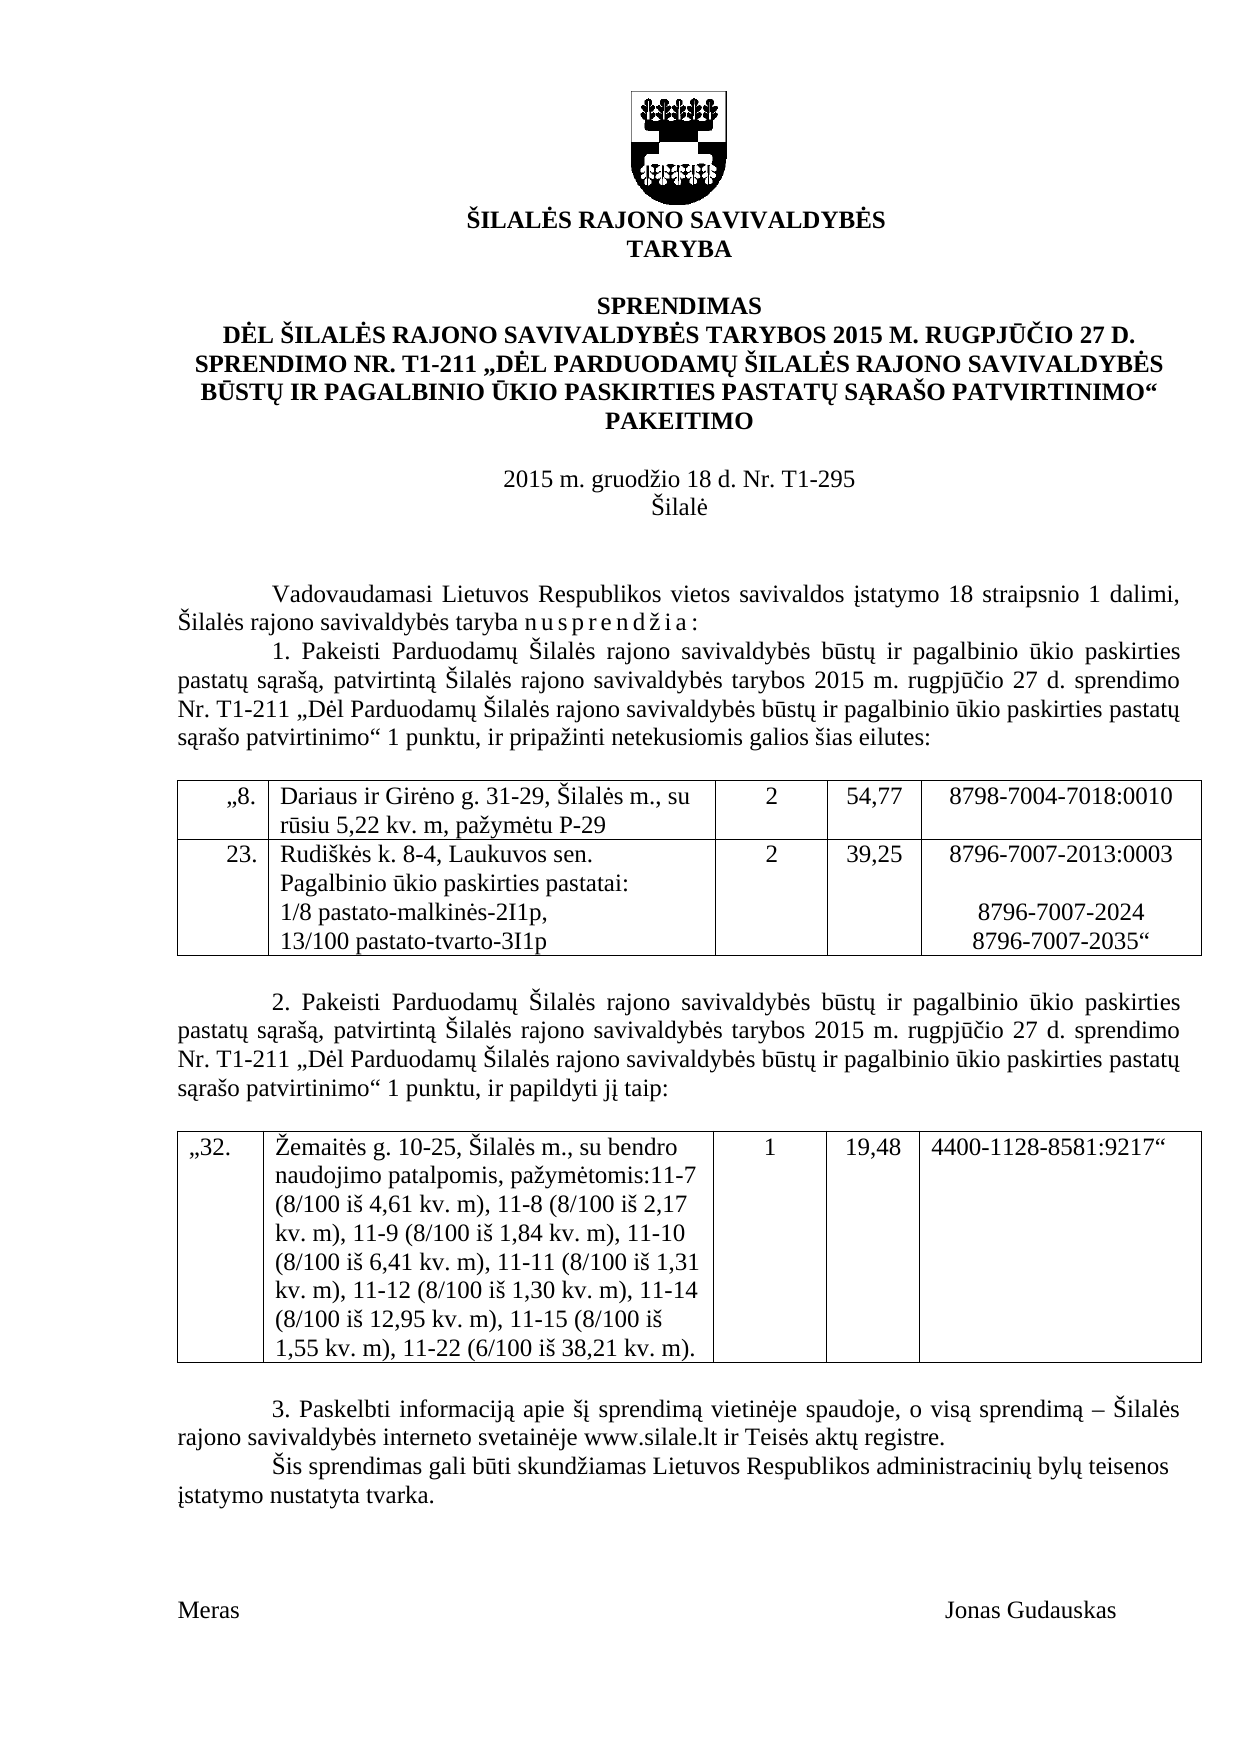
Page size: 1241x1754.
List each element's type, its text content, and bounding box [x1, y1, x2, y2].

text DĖL ŠILALĖS RAJONO SAVIVALDYBĖS TARYBOS 2015 M. RUGPJŪČIO 27 D. SPRENDIMO NR. T1-211 „DĖL PARDUODAMŲ ŠILALĖS RAJONO SAVIVALDYBĖS BŪSTŲ IR PAGALBINIO ŪKIO PASKIRTIES PASTATŲ SĄRAŠO PATVIRTINIMO“ PAKEITIMO [177, 320, 1181, 435]
table_header 8798-7004-7018:0010 [922, 781, 1201, 838]
text 2015 m. gruodžio 18 d. Nr. T1-295 [177, 464, 1181, 492]
table_cell 39,25 [828, 840, 921, 954]
text Šilalė [177, 492, 1181, 521]
text 1. Pakeisti Parduodamų Šilalės rajono savivaldybės būstų ir pagalbinio ūkio paskirties pastatų sąrašą, patvirtintą Šilalės rajono savivaldybės tarybos 2015 m. rugpjūčio 27 d. sprendimo Nr. T1-211 „Dėl Parduodamų Šilalės rajono savivaldybės būstų ir pagalbinio ūkio paskirties pastatų sąrašo patvirtinimo“ 1 punktu, ir pripažinti netekusiomis galios šias eilutes: [177, 636, 1181, 751]
table_header Žemaitės g. 10-25, Šilalės m., su bendro naudojimo patalpomis, pažymėtomis:11-7 (8/100 iš 4,61 kv. m), 11-8 (8/100 iš 2,17 kv. m), 11-9 (8/100 iš 1,84 kv. m), 11-10 (8/100 iš 6,41 kv. m), 11-11 (8/100 iš 1,31 kv. m), 11-12 (8/100 iš 1,30 kv. m), 11-14 (8/100 iš 12,95 kv. m), 11-15 (8/100 iš 1,55 kv. m), 11-22 (6/100 iš 38,21 kv. m). [264, 1132, 713, 1362]
table_header 54,77 [828, 781, 921, 838]
table_cell 2 [716, 840, 827, 954]
text Meras Jonas Gudauskas [177, 1595, 1181, 1624]
table_header 1 [714, 1132, 826, 1362]
table_cell 8796-7007-2013:0003 8796-7007-2024 8796-7007-2035“ [922, 840, 1201, 954]
table_cell 23. [178, 840, 268, 954]
text 3. Paskelbti informaciją apie šį sprendimą vietinėje spaudoje, o visą sprendimą – Šilalės rajono savivaldybės interneto svetainėje www.silale.lt ir Teisės aktų registre. [177, 1394, 1181, 1451]
text SPRENDIMAS [177, 291, 1181, 320]
table_cell Rudiškės k. 8-4, Laukuvos sen. Pagalbinio ūkio paskirties pastatai: 1/8 pastato-malkinės-2I1p, 13/100 pastato-tvarto-3I1p [269, 840, 715, 954]
text TARYBA [177, 234, 1181, 262]
table_header Dariaus ir Girėno g. 31-29, Šilalės m., su rūsiu 5,22 kv. m, pažymėtu P-29 [269, 781, 715, 838]
table_header „8. [178, 781, 268, 838]
table_header 4400-1128-8581:9217“ [920, 1132, 1201, 1362]
text Vadovaudamasi Lietuvos Respublikos vietos savivaldos įstatymo 18 straipsnio 1 dalimi, Šilalės rajono savivaldybės taryba nusprendžia: [177, 579, 1181, 636]
table_header 2 [716, 781, 827, 838]
text Šis sprendimas gali būti skundžiamas Lietuvos Respublikos administracinių bylų teisenos įstatymo nustatyta tvarka. [177, 1451, 1181, 1509]
text Šilalės rajono savivaldybės [177, 205, 1181, 234]
table_header 19,48 [827, 1132, 919, 1362]
text 2. Pakeisti Parduodamų Šilalės rajono savivaldybės būstų ir pagalbinio ūkio paskirties pastatų sąrašą, patvirtintą Šilalės rajono savivaldybės tarybos 2015 m. rugpjūčio 27 d. sprendimo Nr. T1-211 „Dėl Parduodamų Šilalės rajono savivaldybės būstų ir pagalbinio ūkio paskirties pastatų sąrašo patvirtinimo“ 1 punktu, ir papildyti jį taip: [177, 987, 1181, 1102]
table_header „32. [178, 1132, 263, 1362]
